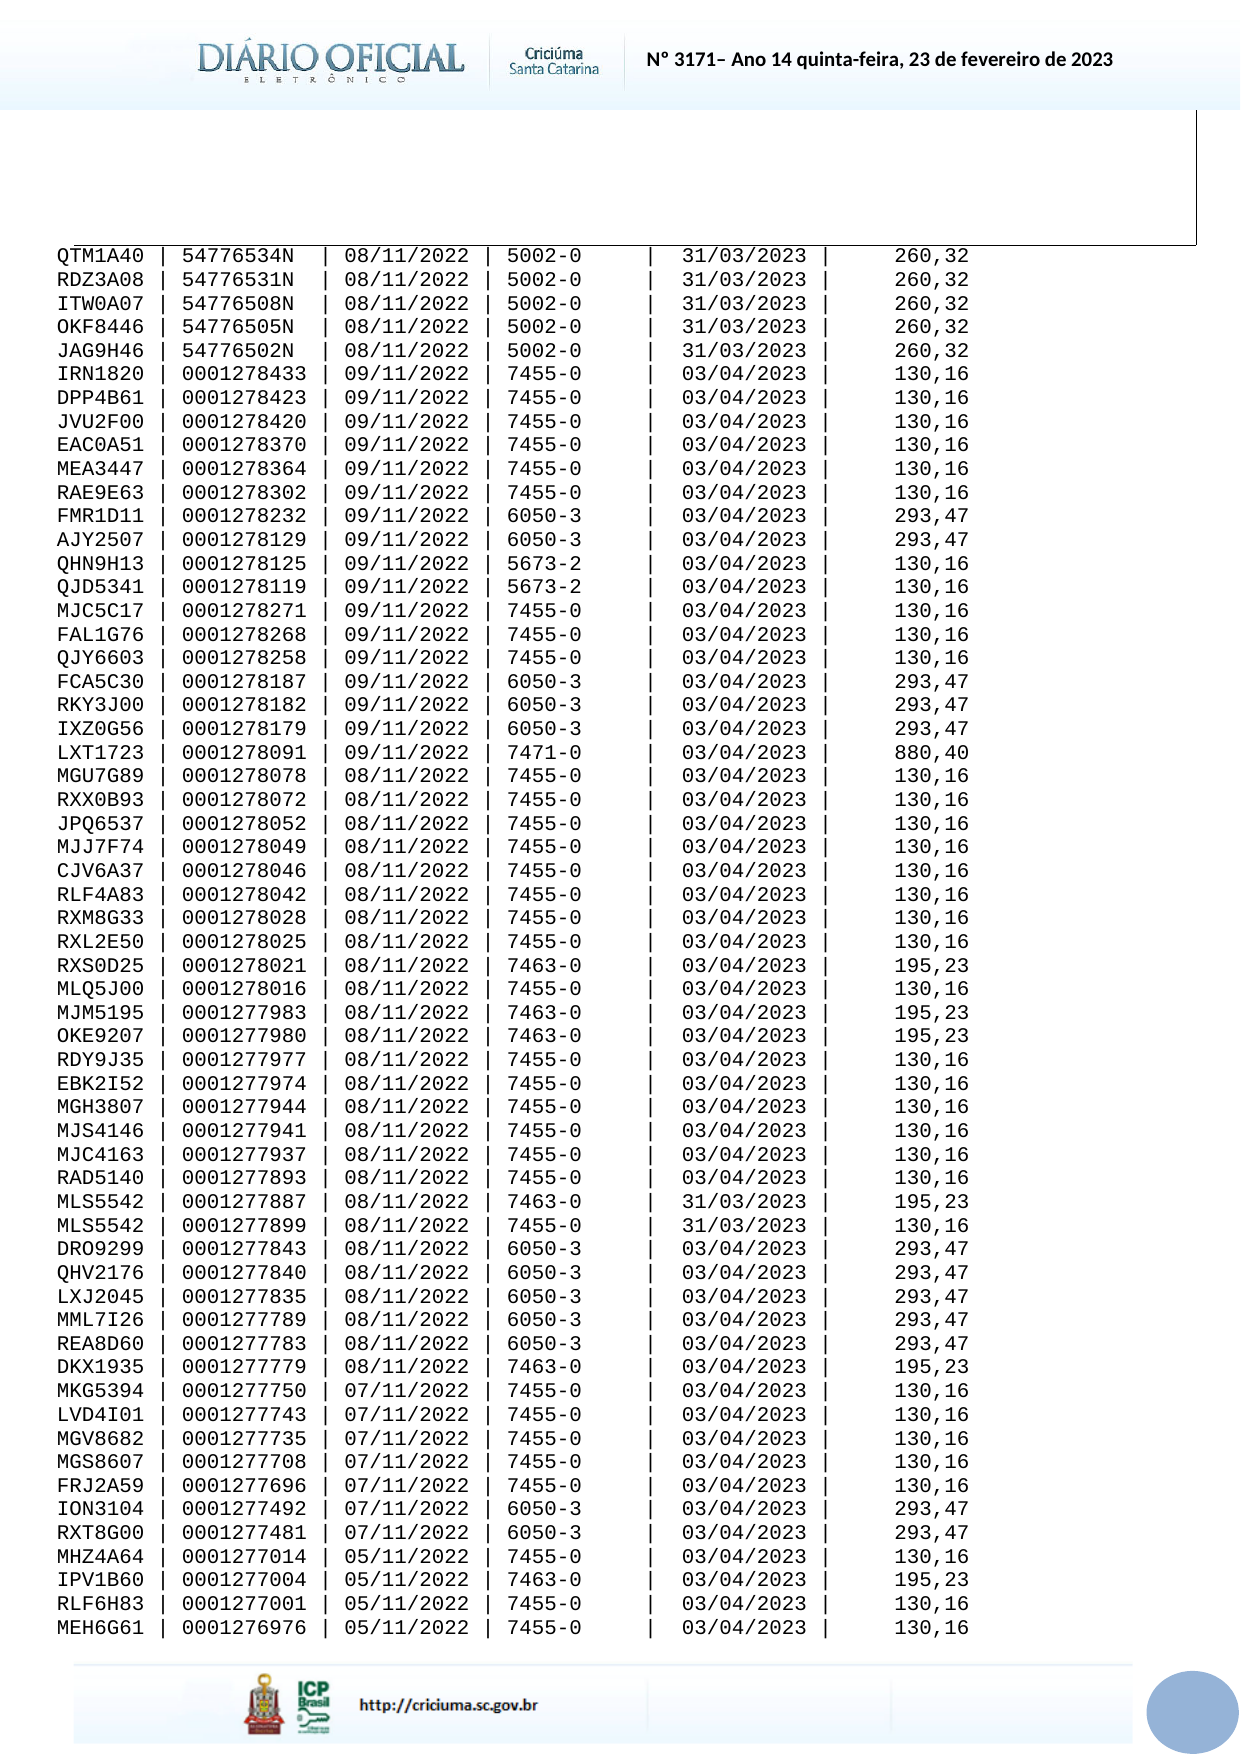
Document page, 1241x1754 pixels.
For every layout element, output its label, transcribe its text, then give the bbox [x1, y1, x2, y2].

text MGU7G89 | 0001278078 | 08/11/2022 | 7455-0 | 03/04/2023 | 130,16 [44, 765, 1196, 789]
text DPP4B61 | 0001278423 | 09/11/2022 | 7455-0 | 03/04/2023 | 130,16 [44, 387, 1196, 411]
text QTM1A40 | 54776534N | 08/11/2022 | 5002-0 | 31/03/2023 | 260,32 [44, 245, 1196, 269]
text IPV1B60 | 0001277004 | 05/11/2022 | 7463-0 | 03/04/2023 | 195,23 [44, 1569, 1196, 1593]
text RAD5140 | 0001277893 | 08/11/2022 | 7455-0 | 03/04/2023 | 130,16 [44, 1167, 1196, 1191]
text DRO9299 | 0001277843 | 08/11/2022 | 6050-3 | 03/04/2023 | 293,47 [44, 1238, 1196, 1262]
text EBK2I52 | 0001277974 | 08/11/2022 | 7455-0 | 03/04/2023 | 130,16 [44, 1073, 1196, 1096]
text MEA3447 | 0001278364 | 09/11/2022 | 7455-0 | 03/04/2023 | 130,16 [44, 458, 1196, 482]
text MHZ4A64 | 0001277014 | 05/11/2022 | 7455-0 | 03/04/2023 | 130,16 [44, 1546, 1196, 1569]
text JAG9H46 | 54776502N | 08/11/2022 | 5002-0 | 31/03/2023 | 260,32 [44, 340, 1196, 363]
text MML7I26 | 0001277789 | 08/11/2022 | 6050-3 | 03/04/2023 | 293,47 [44, 1309, 1196, 1333]
text MLQ5J00 | 0001278016 | 08/11/2022 | 7455-0 | 03/04/2023 | 130,16 [44, 978, 1196, 1002]
text CJV6A37 | 0001278046 | 08/11/2022 | 7455-0 | 03/04/2023 | 130,16 [44, 860, 1196, 884]
text LVD4I01 | 0001277743 | 07/11/2022 | 7455-0 | 03/04/2023 | 130,16 [44, 1404, 1196, 1427]
text QHN9H13 | 0001278125 | 09/11/2022 | 5673-2 | 03/04/2023 | 130,16 [44, 553, 1196, 576]
text JVU2F00 | 0001278420 | 09/11/2022 | 7455-0 | 03/04/2023 | 130,16 [44, 411, 1196, 434]
text REA8D60 | 0001277783 | 08/11/2022 | 6050-3 | 03/04/2023 | 293,47 [44, 1333, 1196, 1357]
text MLS5542 | 0001277899 | 08/11/2022 | 7455-0 | 31/03/2023 | 130,16 [44, 1215, 1196, 1238]
text RXL2E50 | 0001278025 | 08/11/2022 | 7455-0 | 03/04/2023 | 130,16 [44, 931, 1196, 954]
text FRJ2A59 | 0001277696 | 07/11/2022 | 7455-0 | 03/04/2023 | 130,16 [44, 1475, 1196, 1498]
text JPQ6537 | 0001278052 | 08/11/2022 | 7455-0 | 03/04/2023 | 130,16 [44, 813, 1196, 836]
text MLS5542 | 0001277887 | 08/11/2022 | 7463-0 | 31/03/2023 | 195,23 [44, 1191, 1196, 1215]
text MJC4163 | 0001277937 | 08/11/2022 | 7455-0 | 03/04/2023 | 130,16 [44, 1144, 1196, 1167]
text MJS4146 | 0001277941 | 08/11/2022 | 7455-0 | 03/04/2023 | 130,16 [44, 1120, 1196, 1144]
text MEH6G61 | 0001276976 | 05/11/2022 | 7455-0 | 03/04/2023 | 130,16 [44, 1617, 1196, 1640]
text AJY2507 | 0001278129 | 09/11/2022 | 6050-3 | 03/04/2023 | 293,47 [44, 529, 1196, 553]
text RXX0B93 | 0001278072 | 08/11/2022 | 7455-0 | 03/04/2023 | 130,16 [44, 789, 1196, 813]
text FCA5C30 | 0001278187 | 09/11/2022 | 6050-3 | 03/04/2023 | 293,47 [44, 671, 1196, 694]
text ION3104 | 0001277492 | 07/11/2022 | 6050-3 | 03/04/2023 | 293,47 [44, 1498, 1196, 1522]
text RXS0D25 | 0001278021 | 08/11/2022 | 7463-0 | 03/04/2023 | 195,23 [44, 954, 1196, 978]
text RAE9E63 | 0001278302 | 09/11/2022 | 7455-0 | 03/04/2023 | 130,16 [44, 482, 1196, 505]
text RDY9J35 | 0001277977 | 08/11/2022 | 7455-0 | 03/04/2023 | 130,16 [44, 1049, 1196, 1073]
text MKG5394 | 0001277750 | 07/11/2022 | 7455-0 | 03/04/2023 | 130,16 [44, 1380, 1196, 1404]
text LXT1723 | 0001278091 | 09/11/2022 | 7471-0 | 03/04/2023 | 880,40 [44, 742, 1196, 765]
text OKF8446 | 54776505N | 08/11/2022 | 5002-0 | 31/03/2023 | 260,32 [44, 316, 1196, 340]
text DKX1935 | 0001277779 | 08/11/2022 | 7463-0 | 03/04/2023 | 195,23 [44, 1357, 1196, 1380]
text QJD5341 | 0001278119 | 09/11/2022 | 5673-2 | 03/04/2023 | 130,16 [44, 576, 1196, 600]
text ITW0A07 | 54776508N | 08/11/2022 | 5002-0 | 31/03/2023 | 260,32 [44, 292, 1196, 316]
text RXM8G33 | 0001278028 | 08/11/2022 | 7455-0 | 03/04/2023 | 130,16 [44, 907, 1196, 931]
text QJY6603 | 0001278258 | 09/11/2022 | 7455-0 | 03/04/2023 | 130,16 [44, 647, 1196, 671]
text IXZ0G56 | 0001278179 | 09/11/2022 | 6050-3 | 03/04/2023 | 293,47 [44, 718, 1196, 742]
text RKY3J00 | 0001278182 | 09/11/2022 | 6050-3 | 03/04/2023 | 293,47 [44, 694, 1196, 718]
text RXT8G00 | 0001277481 | 07/11/2022 | 6050-3 | 03/04/2023 | 293,47 [44, 1522, 1196, 1546]
text MGH3807 | 0001277944 | 08/11/2022 | 7455-0 | 03/04/2023 | 130,16 [44, 1096, 1196, 1120]
text EAC0A51 | 0001278370 | 09/11/2022 | 7455-0 | 03/04/2023 | 130,16 [44, 434, 1196, 458]
text MJJ7F74 | 0001278049 | 08/11/2022 | 7455-0 | 03/04/2023 | 130,16 [44, 836, 1196, 860]
text OKE9207 | 0001277980 | 08/11/2022 | 7463-0 | 03/04/2023 | 195,23 [44, 1026, 1196, 1049]
text IRN1820 | 0001278433 | 09/11/2022 | 7455-0 | 03/04/2023 | 130,16 [44, 363, 1196, 387]
text LXJ2045 | 0001277835 | 08/11/2022 | 6050-3 | 03/04/2023 | 293,47 [44, 1286, 1196, 1309]
text QHV2176 | 0001277840 | 08/11/2022 | 6050-3 | 03/04/2023 | 293,47 [44, 1262, 1196, 1286]
text FMR1D11 | 0001278232 | 09/11/2022 | 6050-3 | 03/04/2023 | 293,47 [44, 505, 1196, 529]
text MJM5195 | 0001277983 | 08/11/2022 | 7463-0 | 03/04/2023 | 195,23 [44, 1002, 1196, 1026]
text RLF4A83 | 0001278042 | 08/11/2022 | 7455-0 | 03/04/2023 | 130,16 [44, 884, 1196, 907]
text RLF6H83 | 0001277001 | 05/11/2022 | 7455-0 | 03/04/2023 | 130,16 [44, 1593, 1196, 1617]
text MGS8607 | 0001277708 | 07/11/2022 | 7455-0 | 03/04/2023 | 130,16 [44, 1451, 1196, 1475]
text MJC5C17 | 0001278271 | 09/11/2022 | 7455-0 | 03/04/2023 | 130,16 [44, 600, 1196, 623]
text RDZ3A08 | 54776531N | 08/11/2022 | 5002-0 | 31/03/2023 | 260,32 [44, 269, 1196, 292]
text FAL1G76 | 0001278268 | 09/11/2022 | 7455-0 | 03/04/2023 | 130,16 [44, 623, 1196, 647]
text MGV8682 | 0001277735 | 07/11/2022 | 7455-0 | 03/04/2023 | 130,16 [44, 1427, 1196, 1451]
